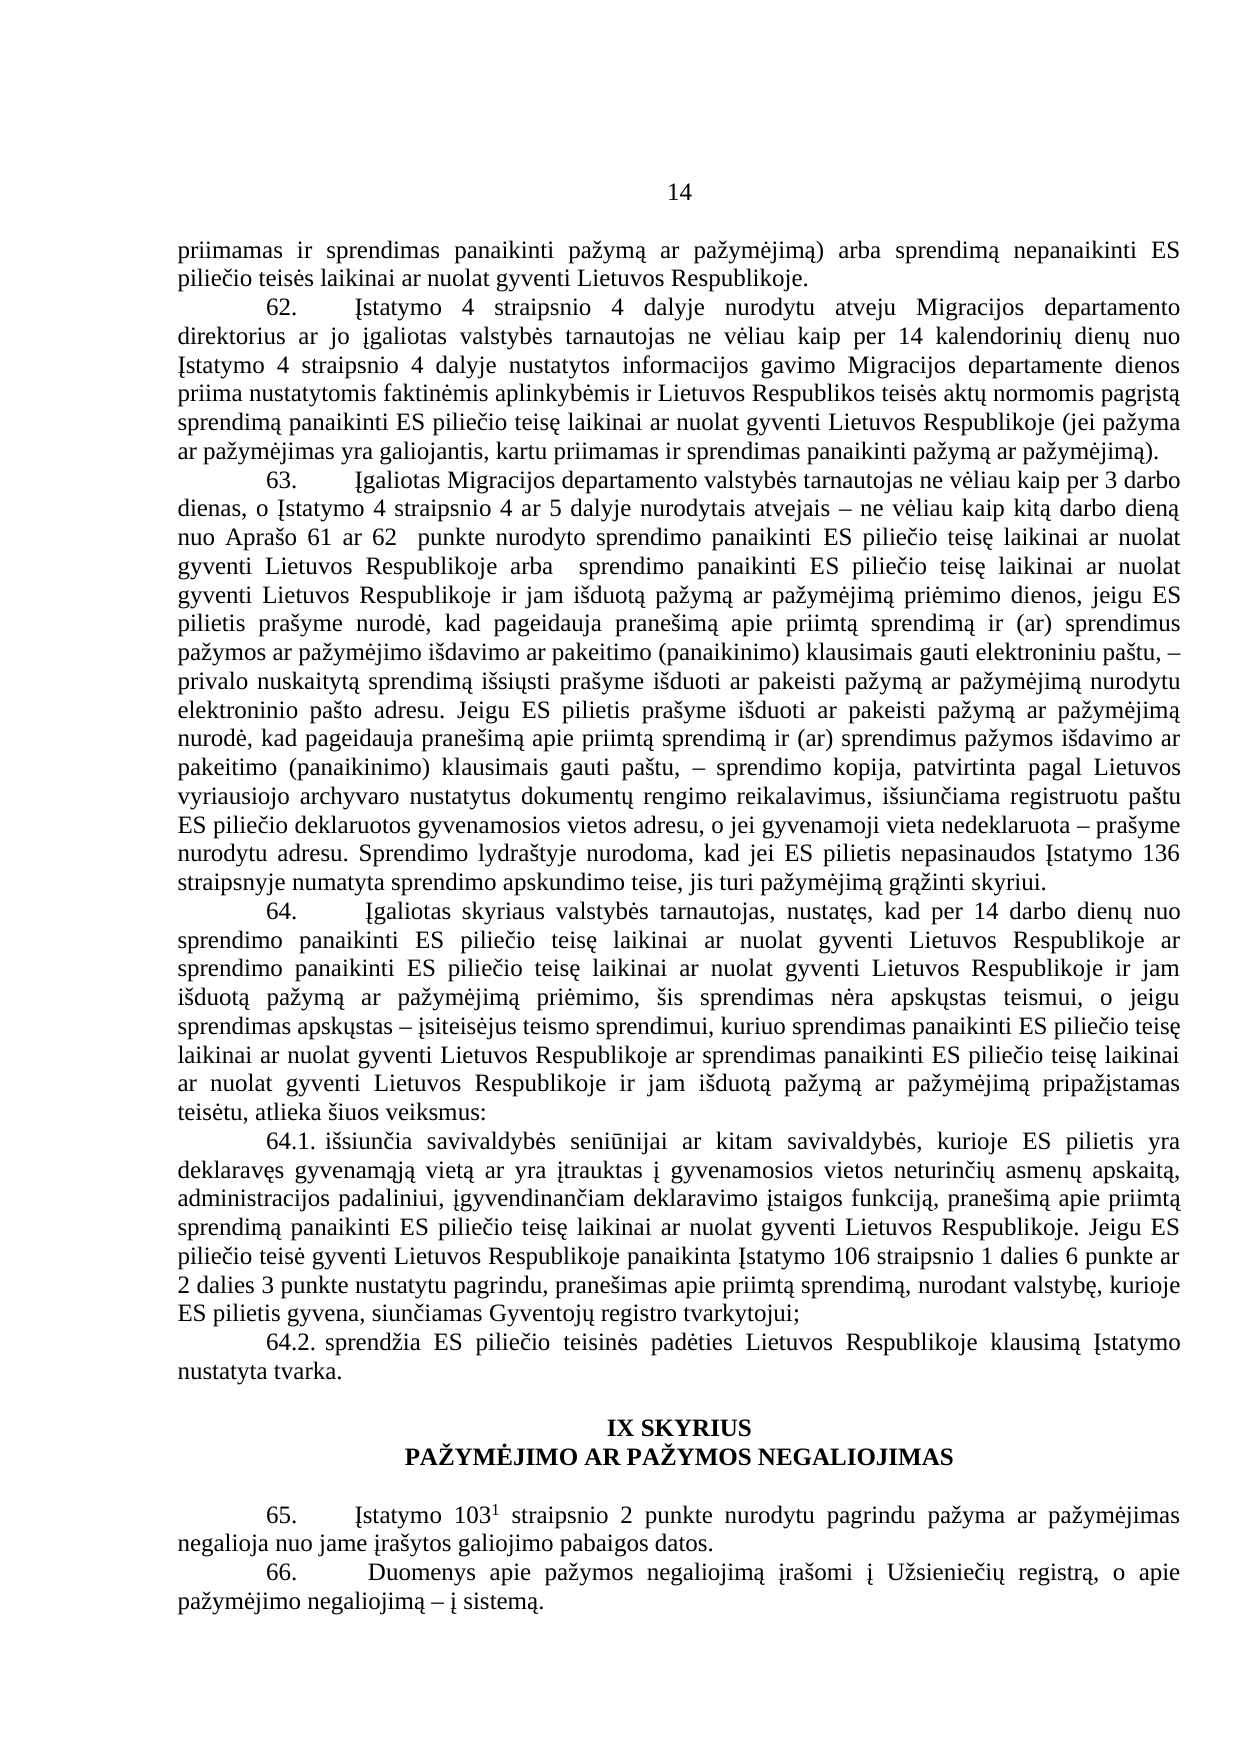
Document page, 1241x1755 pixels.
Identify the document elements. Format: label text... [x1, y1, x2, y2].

text 65. Įstatymo 1031 straipsnio 2 punkte nurodytu pagrindu pažyma ar pažymėjimas negalioja nuo jame įrašytos galiojimo pabaigos datos. [177, 1500, 1181, 1557]
text 62. Įstatymo 4 straipsnio 4 dalyje nurodytu atveju Migracijos departamento direktorius ar jo įgaliotas valstybės tarnautojas ne vėliau kaip per 14 kalendorinių dienų nuo Įstatymo 4 straipsnio 4 dalyje nustatytos informacijos gavimo Migracijos departamente dienos priima nustatytomis faktinėmis aplinkybėmis ir Lietuvos Respublikos teisės aktų normomis pagrįstą sprendimą panaikinti ES piliečio teisę laikinai ar nuolat gyventi Lietuvos Respublikoje (jei pažyma ar pažymėjimas yra galiojantis, kartu priimamas ir sprendimas panaikinti pažymą ar pažymėjimą). [177, 292, 1181, 465]
text Pažymėjimo AR PAŽYMOS NEGALIOJIMAS [177, 1442, 1181, 1471]
text IX skyrius [177, 1413, 1181, 1442]
text 63. Įgaliotas Migracijos departamento valstybės tarnautojas ne vėliau kaip per 3 darbo dienas, o Įstatymo 4 straipsnio 4 ar 5 dalyje nurodytais atvejais – ne vėliau kaip kitą darbo dieną nuo Aprašo 61 ar 62 punkte nurodyto sprendimo panaikinti ES piliečio teisę laikinai ar nuolat gyventi Lietuvos Respublikoje arba sprendimo panaikinti ES piliečio teisę laikinai ar nuolat gyventi Lietuvos Respublikoje ir jam išduotą pažymą ar pažymėjimą priėmimo dienos, jeigu ES pilietis prašyme nurodė, kad pageidauja pranešimą apie priimtą sprendimą ir (ar) sprendimus pažymos ar pažymėjimo išdavimo ar pakeitimo (panaikinimo) klausimais gauti elektroniniu paštu, – privalo nuskaitytą sprendimą išsiųsti prašyme išduoti ar pakeisti pažymą ar pažymėjimą nurodytu elektroninio pašto adresu. Jeigu ES pilietis prašyme išduoti ar pakeisti pažymą ar pažymėjimą nurodė, kad pageidauja pranešimą apie priimtą sprendimą ir (ar) sprendimus pažymos išdavimo ar pakeitimo (panaikinimo) klausimais gauti paštu, – sprendimo kopija, patvirtinta pagal Lietuvos vyriausiojo archyvaro nustatytus dokumentų rengimo reikalavimus, išsiunčiama registruotu paštu ES piliečio deklaruotos gyvenamosios vietos adresu, o jei gyvenamoji vieta nedeklaruota – prašyme nurodytu adresu. Sprendimo lydraštyje nurodoma, kad jei ES pilietis nepasinaudos Įstatymo 136 straipsnyje numatyta sprendimo apskundimo teise, jis turi pažymėjimą grąžinti skyriui. [177, 465, 1181, 896]
text priimamas ir sprendimas panaikinti pažymą ar pažymėjimą) arba sprendimą nepanaikinti ES piliečio teisės laikinai ar nuolat gyventi Lietuvos Respublikoje. [177, 235, 1181, 292]
text 64.1. išsiunčia savivaldybės seniūnijai ar kitam savivaldybės, kurioje ES pilietis yra deklaravęs gyvenamąją vietą ar yra įtrauktas į gyvenamosios vietos neturinčių asmenų apskaitą, administracijos padaliniui, įgyvendinančiam deklaravimo įstaigos funkciją, pranešimą apie priimtą sprendimą panaikinti ES piliečio teisę laikinai ar nuolat gyventi Lietuvos Respublikoje. Jeigu ES piliečio teisė gyventi Lietuvos Respublikoje panaikinta Įstatymo 106 straipsnio 1 dalies 6 punkte ar 2 dalies 3 punkte nustatytu pagrindu, pranešimas apie priimtą sprendimą, nurodant valstybę, kurioje ES pilietis gyvena, siunčiamas Gyventojų registro tvarkytojui; [177, 1126, 1181, 1327]
text 66. Duomenys apie pažymos negaliojimą įrašomi į Užsieniečių registrą, o apie pažymėjimo negaliojimą – į sistemą. [177, 1557, 1181, 1615]
text 64. Įgaliotas skyriaus valstybės tarnautojas, nustatęs, kad per 14 darbo dienų nuo sprendimo panaikinti ES piliečio teisę laikinai ar nuolat gyventi Lietuvos Respublikoje ar sprendimo panaikinti ES piliečio teisę laikinai ar nuolat gyventi Lietuvos Respublikoje ir jam išduotą pažymą ar pažymėjimą priėmimo, šis sprendimas nėra apskųstas teismui, o jeigu sprendimas apskųstas – įsiteisėjus teismo sprendimui, kuriuo sprendimas panaikinti ES piliečio teisę laikinai ar nuolat gyventi Lietuvos Respublikoje ar sprendimas panaikinti ES piliečio teisę laikinai ar nuolat gyventi Lietuvos Respublikoje ir jam išduotą pažymą ar pažymėjimą pripažįstamas teisėtu, atlieka šiuos veiksmus: [177, 896, 1181, 1126]
text 64.2. sprendžia ES piliečio teisinės padėties Lietuvos Respublikoje klausimą Įstatymo nustatyta tvarka. [177, 1327, 1181, 1385]
